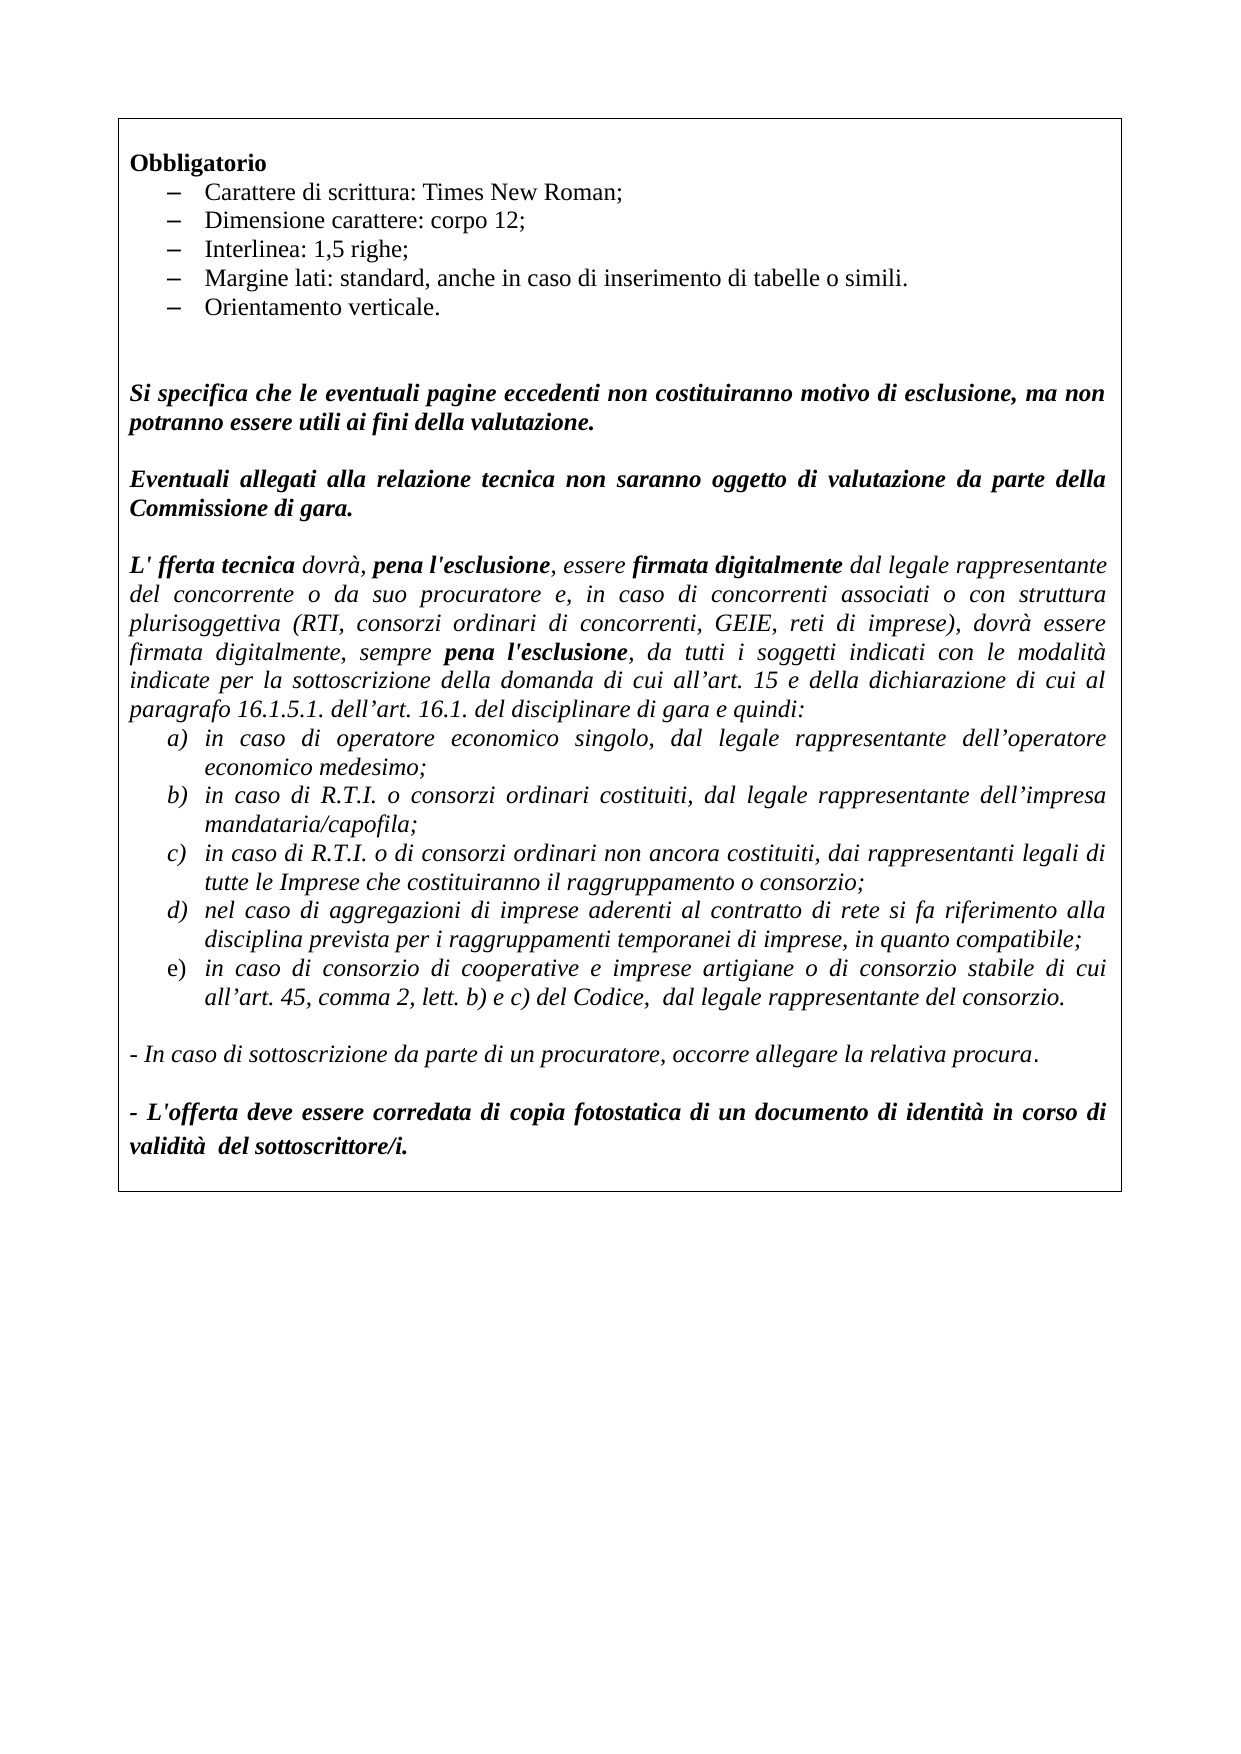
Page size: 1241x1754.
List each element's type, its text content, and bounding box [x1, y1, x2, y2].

table_header Obbligatorio Carattere di scrittura: Times New Roman; Dimensione carattere: corpo 12; Interlinea: 1,5 righe; Margine lati: standard, anche in caso di inserimento di tabelle o simili. Orientamento verticale. Si specifica che le eventuali pagine eccedenti non costituiranno motivo di esclusione, ma non potranno essere utili ai fini della valutazione. Eventuali allegati alla relazione tecnica non saranno oggetto di valutazione da parte della Commissione di gara. L' fferta tecnica dovrà, pena l'esclusione, essere firmata digitalmente dal legale rappresentante del concorrente o da suo procuratore e, in caso di concorrenti associati o con struttura plurisoggettiva (RTI, consorzi ordinari di concorrenti, GEIE, reti di imprese), dovrà essere firmata digitalmente, sempre pena l'esclusione, da tutti i soggetti indicati con le modalità indicate per la sottoscrizione della domanda di cui all’art. 15 e della dichiarazione di cui al paragrafo 16.1.5.1. dell’art. 16.1. del disciplinare di gara e quindi: in caso di operatore economico singolo, dal legale rappresentante dell’operatore economico medesimo; in caso di R.T.I. o consorzi ordinari costituiti, dal legale rappresentante dell’impresa mandataria/capofila; in caso di R.T.I. o di consorzi ordinari non ancora costituiti, dai rappresentanti legali di tutte le Imprese che costituiranno il raggruppamento o consorzio; nel caso di aggregazioni di imprese aderenti al contratto di rete si fa riferimento alla disciplina prevista per i raggruppamenti temporanei di imprese, in quanto compatibile; in caso di consorzio di cooperative e imprese artigiane o di consorzio stabile di cui all’art. 45, comma 2, lett. b) e c) del Codice, dal legale rappresentante del consorzio. - In caso di sottoscrizione da parte di un procuratore, occorre allegare la relativa procura. - L'offerta deve essere corredata di copia fotostatica di un documento di identità in corso di validità del sottoscrittore/i. [119, 119, 1121, 1191]
